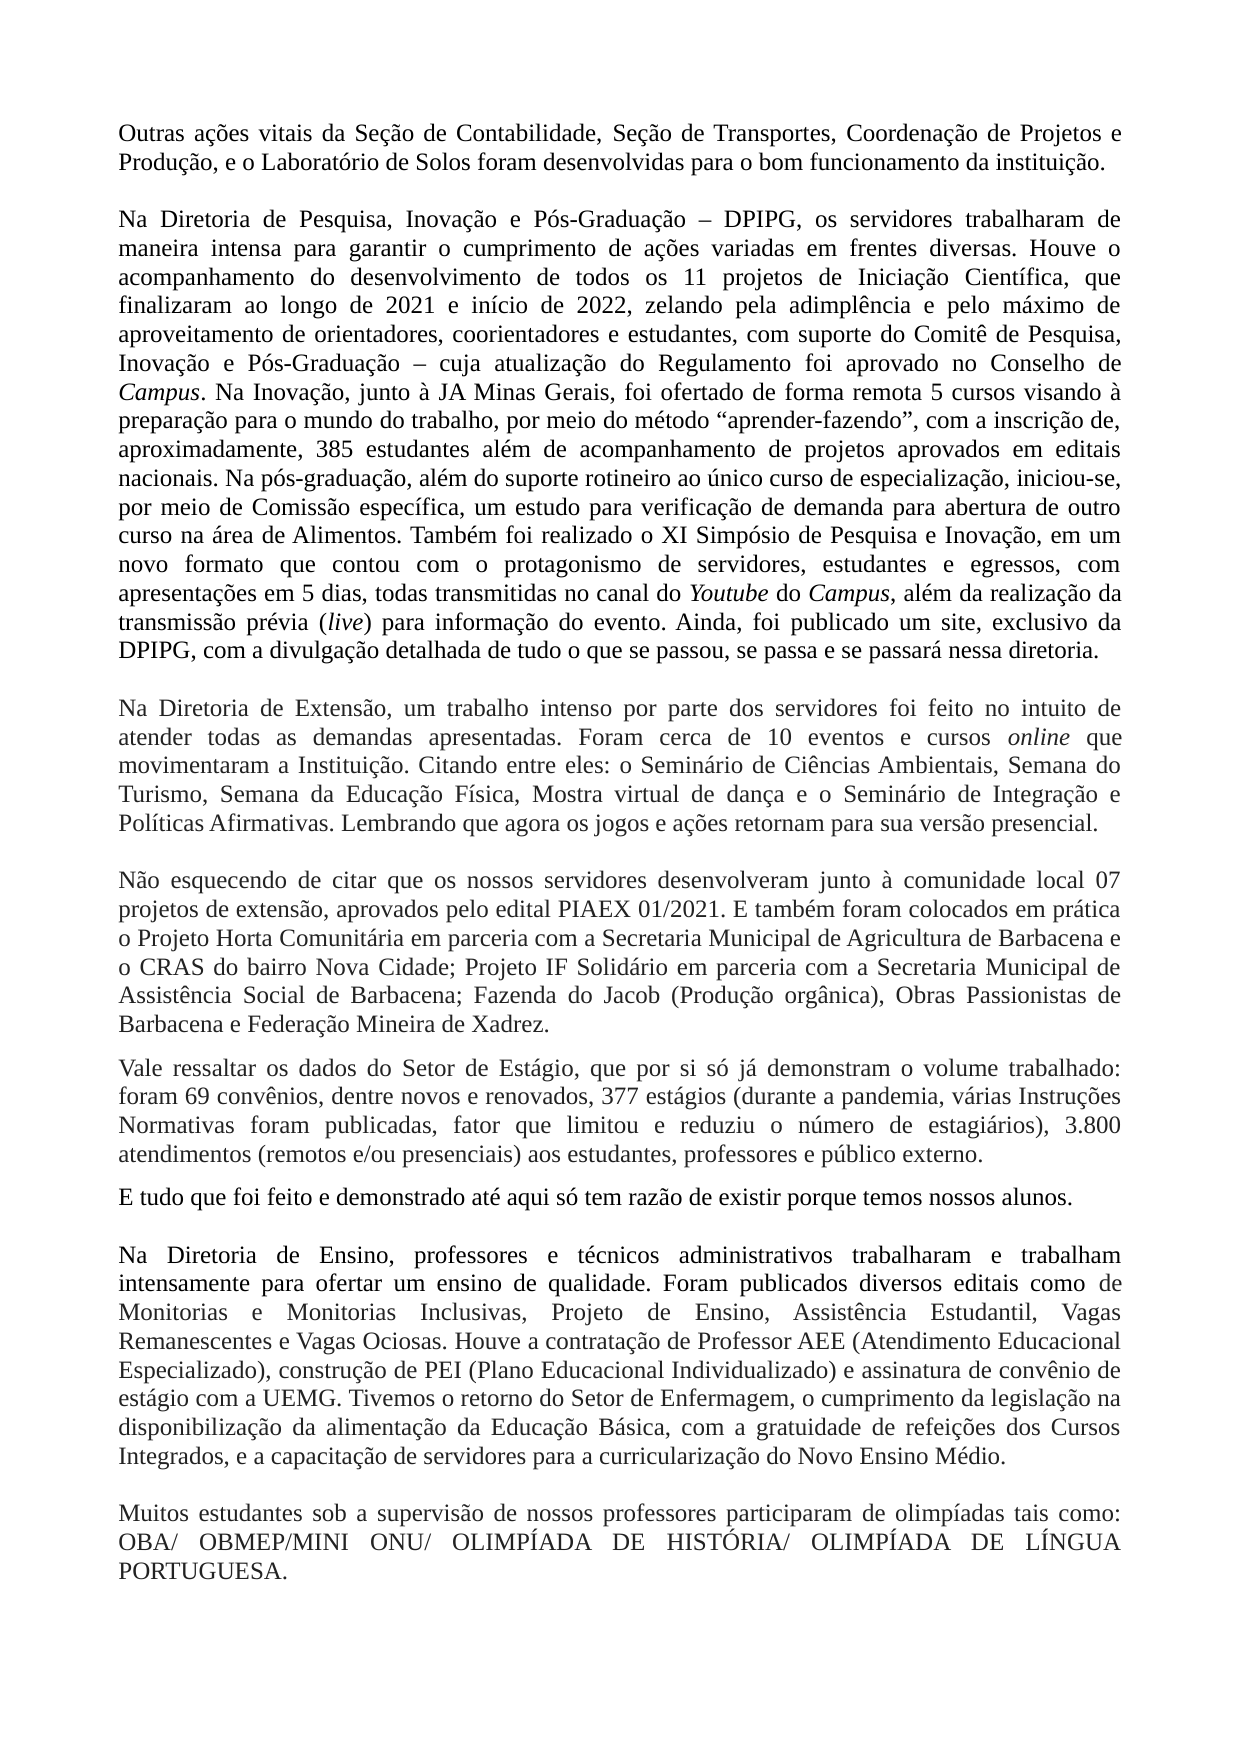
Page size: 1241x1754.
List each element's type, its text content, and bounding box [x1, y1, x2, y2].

text Não esquecendo de citar que os nossos servidores desenvolveram junto à comunidade local 07 projetos de extensão, aprovados pelo edital PIAEX 01/2021. E também foram colocados em prática o Projeto Horta Comunitária em parceria com a Secretaria Municipal de Agricultura de Barbacena e o CRAS do bairro Nova Cidade; Projeto IF Solidário em parceria com a Secretaria Municipal de Assistência Social de Barbacena; Fazenda do Jacob (Produção orgânica), Obras Passionistas de Barbacena e Federação Mineira de Xadrez. [118, 866, 1122, 1038]
text Muitos estudantes sob a supervisão de nossos professores participaram de olimpíadas tais como: OBA/ OBMEP/MINI ONU/ OLIMPÍADA DE HISTÓRIA/ OLIMPÍADA DE LÍNGUA PORTUGUESA. [118, 1498, 1122, 1585]
text Outras ações vitais da Seção de Contabilidade, Seção de Transportes, Coordenação de Projetos e Produção, e o Laboratório de Solos foram desenvolvidas para o bom funcionamento da instituição. [118, 118, 1122, 176]
text Na Diretoria de Extensão, um trabalho intenso por parte dos servidores foi feito no intuito de atender todas as demandas apresentadas. Foram cerca de 10 eventos e cursos online que movimentaram a Instituição. Citando entre eles: o Seminário de Ciências Ambientais, Semana do Turismo, Semana da Educação Física, Mostra virtual de dança e o Seminário de Integração e Políticas Afirmativas. Lembrando que agora os jogos e ações retornam para sua versão presencial. [118, 693, 1122, 837]
text Na Diretoria de Pesquisa, Inovação e Pós-Graduação – DPIPG, os servidores trabalharam de maneira intensa para garantir o cumprimento de ações variadas em frentes diversas. Houve o acompanhamento do desenvolvimento de todos os 11 projetos de Iniciação Científica, que finalizaram ao longo de 2021 e início de 2022, zelando pela adimplência e pelo máximo de aproveitamento de orientadores, coorientadores e estudantes, com suporte do Comitê de Pesquisa, Inovação e Pós-Graduação – cuja atualização do Regulamento foi aprovado no Conselho de Campus. Na Inovação, junto à JA Minas Gerais, foi ofertado de forma remota 5 cursos visando à preparação para o mundo do trabalho, por meio do método “aprender-fazendo”, com a inscrição de, aproximadamente, 385 estudantes além de acompanhamento de projetos aprovados em editais nacionais. Na pós-graduação, além do suporte rotineiro ao único curso de especialização, iniciou-se, por meio de Comissão específica, um estudo para verificação de demanda para abertura de outro curso na área de Alimentos. Também foi realizado o XI Simpósio de Pesquisa e Inovação, em um novo formato que contou com o protagonismo de servidores, estudantes e egressos, com apresentações em 5 dias, todas transmitidas no canal do Youtube do Campus, além da realização da transmissão prévia (live) para informação do evento. Ainda, foi publicado um site, exclusivo da DPIPG, com a divulgação detalhada de tudo o que se passou, se passa e se passará nessa diretoria. [118, 204, 1122, 664]
text E tudo que foi feito e demonstrado até aqui só tem razão de existir porque temos nossos alunos. [118, 1182, 1122, 1211]
text Vale ressaltar os dados do Setor de Estágio, que por si só já demonstram o volume trabalhado: foram 69 convênios, dentre novos e renovados, 377 estágios (durante a pandemia, várias Instruções Normativas foram publicadas, fator que limitou e reduziu o número de estagiários), 3.800 atendimentos (remotos e/ou presenciais) aos estudantes, professores e público externo. [118, 1053, 1122, 1168]
text Na Diretoria de Ensino, professores e técnicos administrativos trabalharam e trabalham intensamente para ofertar um ensino de qualidade. Foram publicados diversos editais como de Monitorias e Monitorias Inclusivas, Projeto de Ensino, Assistência Estudantil, Vagas Remanescentes e Vagas Ociosas. Houve a contratação de Professor AEE (Atendimento Educacional Especializado), construção de PEI (Plano Educacional Individualizado) e assinatura de convênio de estágio com a UEMG. Tivemos o retorno do Setor de Enfermagem, o cumprimento da legislação na disponibilização da alimentação da Educação Básica, com a gratuidade de refeições dos Cursos Integrados, e a capacitação de servidores para a curricularização do Novo Ensino Médio. [118, 1240, 1122, 1470]
